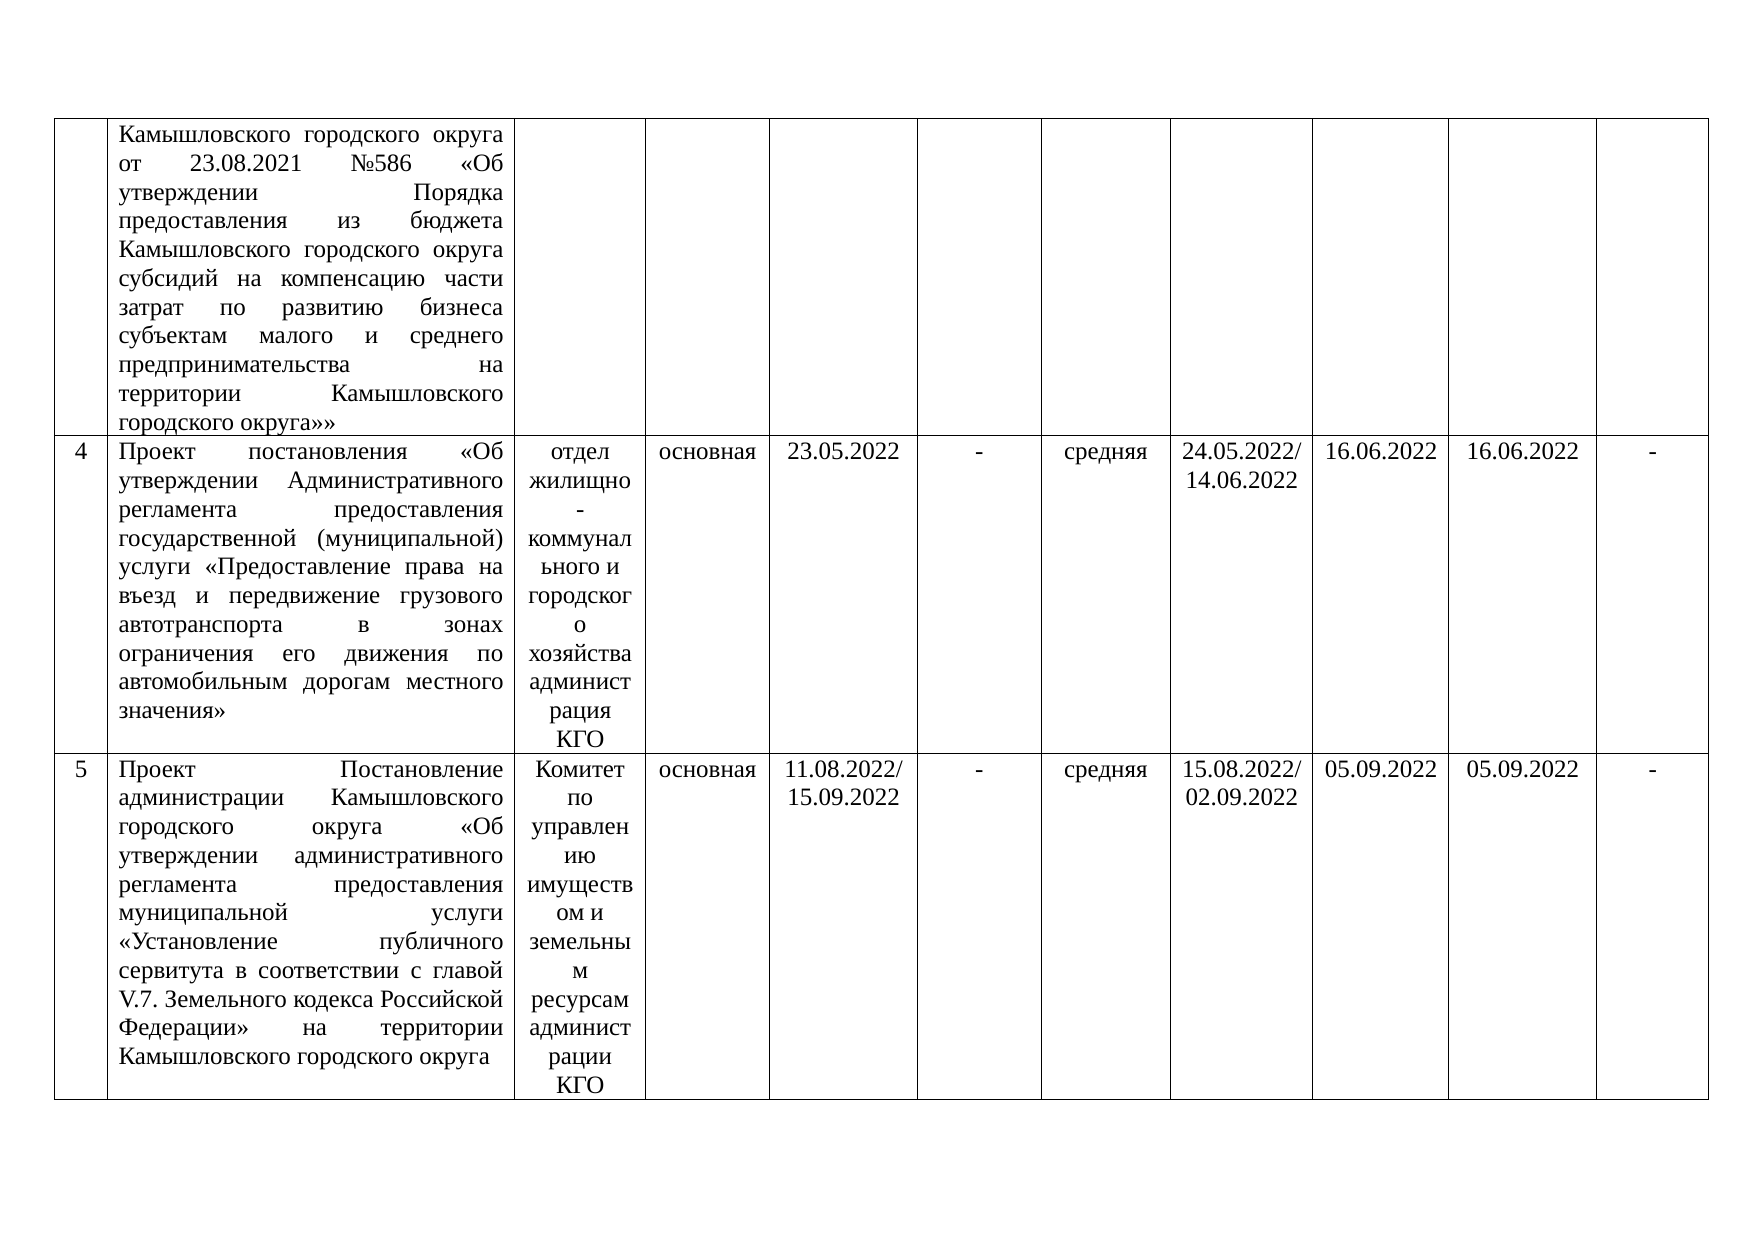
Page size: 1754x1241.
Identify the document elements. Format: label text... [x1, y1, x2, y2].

table_cell основная [646, 754, 769, 1099]
table_cell 5 [55, 754, 107, 1099]
table_cell [55, 119, 107, 435]
table_cell - [918, 436, 1041, 753]
table_cell 16.06.2022 [1449, 436, 1596, 753]
table_cell [1171, 119, 1312, 435]
table_cell [770, 119, 917, 435]
table_cell Проект постановления «Об утверждении Административного регламента предоставления государственной (муниципальной) услуги «Предоставление права на въезд и передвижение грузового автотранспорта в зонах ограничения его движения по автомобильным дорогам местного значения» [108, 436, 514, 753]
table_cell отдел жилищно-коммунального и городского хозяйства администрация КГО [515, 436, 645, 753]
table_cell - [1597, 436, 1708, 753]
table_cell средняя [1042, 436, 1170, 753]
table_cell [515, 119, 645, 435]
table_cell - [1597, 754, 1708, 1099]
table_cell [1313, 119, 1448, 435]
table_cell [646, 119, 769, 435]
table_cell средняя [1042, 754, 1170, 1099]
table_cell основная [646, 436, 769, 753]
table_cell 15.08.2022/02.09.2022 [1171, 754, 1312, 1099]
table_cell 05.09.2022 [1313, 754, 1448, 1099]
table_cell - [918, 119, 1041, 435]
table_cell 24.05.2022/14.06.2022 [1171, 436, 1312, 753]
table_cell - [918, 754, 1041, 1099]
table_cell Комитет по управлению имуществом и земельным ресурсам администрации КГО [515, 754, 645, 1099]
table_cell 05.09.2022 [1449, 754, 1596, 1099]
table_cell [1449, 119, 1596, 435]
table_cell 11.08.2022/15.09.2022 [770, 754, 917, 1099]
table_cell 16.06.2022 [1313, 436, 1448, 753]
table_cell Камышловского городского округа от 23.08.2021 №586 «Об утверждении Порядка предоставления из бюджета Камышловского городского округа субсидий на компенсацию части затрат по развитию бизнеса субъектам малого и среднего предпринимательства на территории Камышловского городского округа»» [108, 119, 514, 435]
table_cell - [1597, 119, 1708, 435]
table_cell [1042, 119, 1170, 435]
table_cell 4 [55, 436, 107, 753]
table_cell Проект Постановление администрации Камышловского городского округа «Об утверждении административного регламента предоставления муниципальной услуги «Установление публичного сервитута в соответствии с главой V.7. Земельного кодекса Российской Федерации» на территории Камышловского городского округа [108, 754, 514, 1099]
table_cell 23.05.2022 [770, 436, 917, 753]
